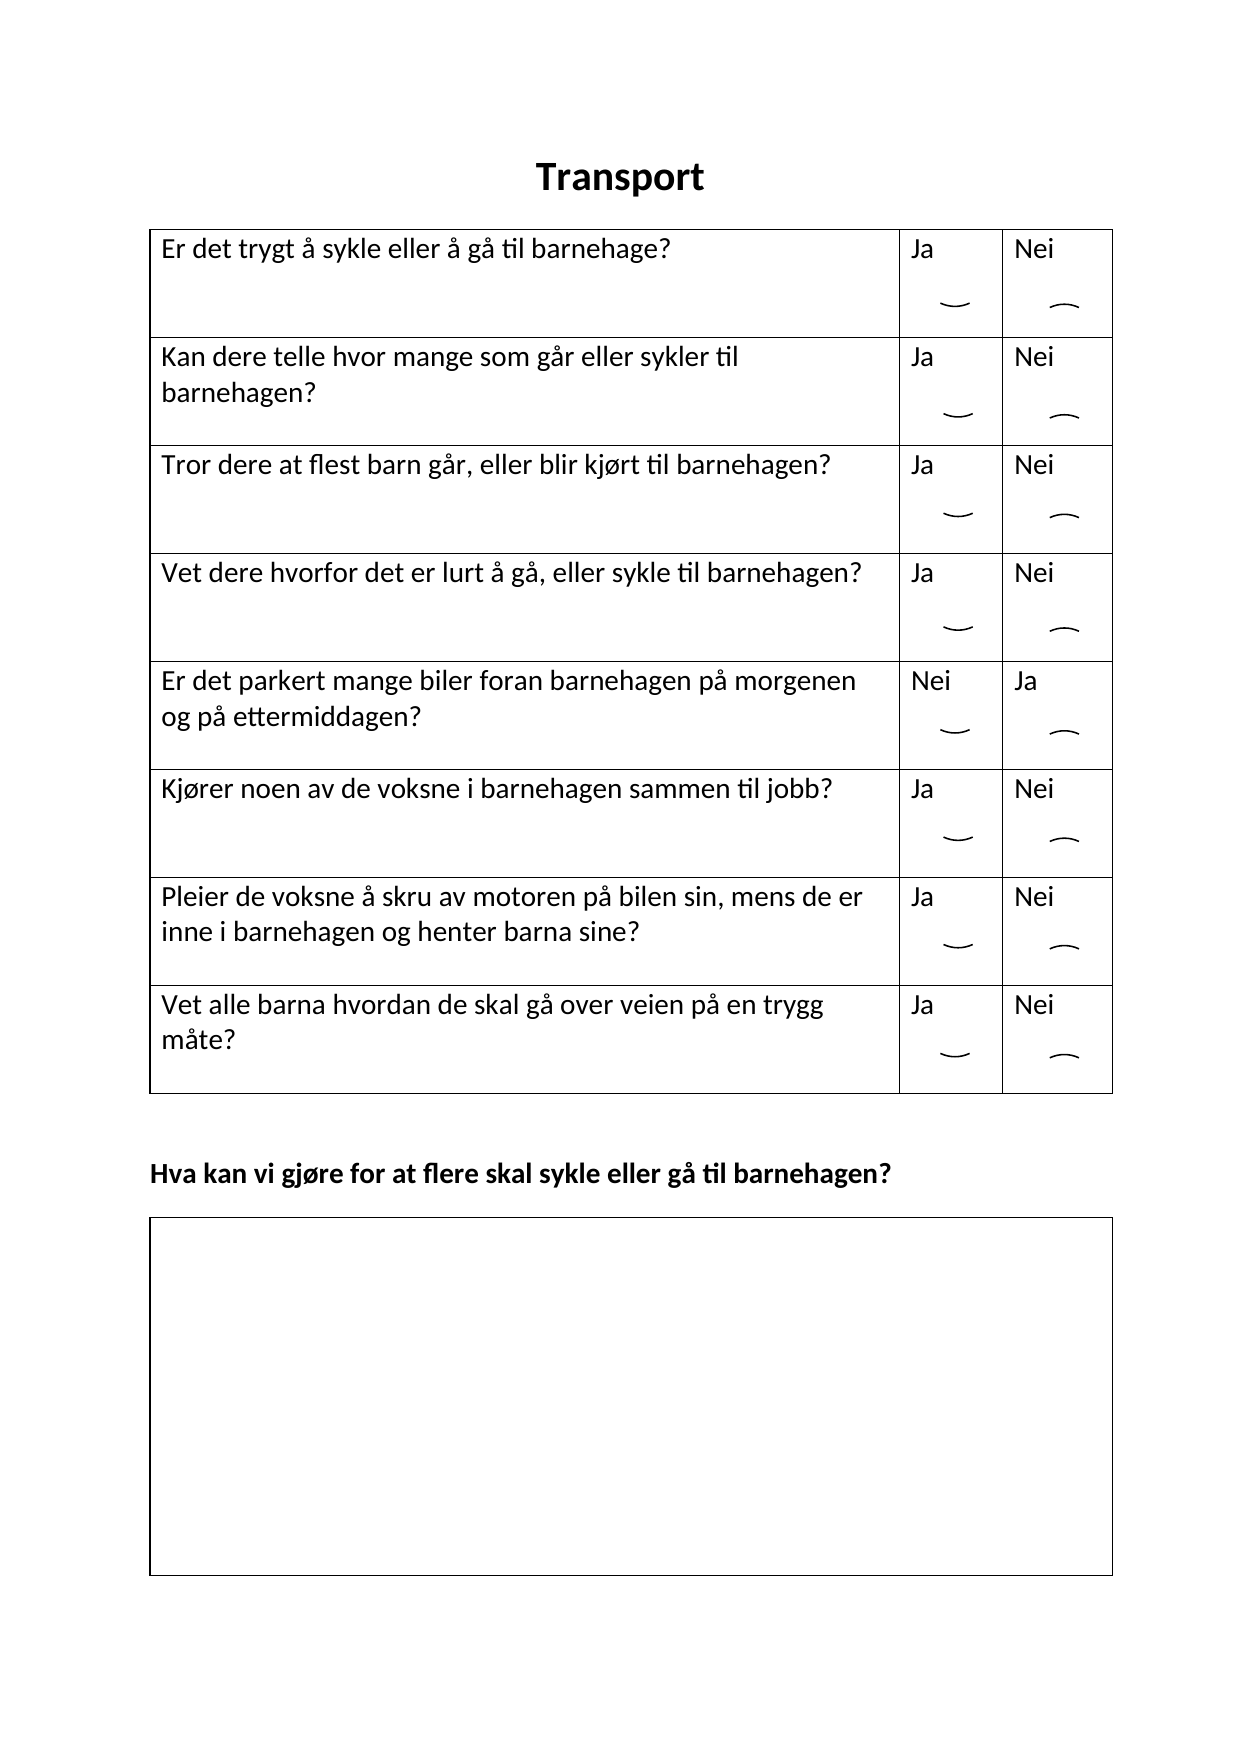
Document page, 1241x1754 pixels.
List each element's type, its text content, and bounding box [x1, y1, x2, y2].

table_header [151, 1218, 1112, 1574]
table_cell Nei [900, 662, 1002, 769]
table_header Ja [900, 230, 1002, 337]
table_cell Ja [900, 446, 1002, 553]
table_cell Vet alle barna hvordan de skal gå over veien på en trygg måte? [151, 986, 899, 1093]
table_cell Ja [1003, 662, 1112, 769]
table_cell Nei [1003, 986, 1112, 1093]
table_cell Kjører noen av de voksne i barnehagen sammen til jobb? [151, 770, 899, 877]
table_cell Ja [900, 986, 1002, 1093]
table_cell Ja [900, 554, 1002, 661]
table_cell Pleier de voksne å skru av motoren på bilen sin, mens de er inne i barnehagen og henter barna sine? [151, 878, 899, 985]
table_cell Ja [900, 770, 1002, 877]
table_cell Vet dere hvorfor det er lurt å gå, eller sykle til barnehagen? [151, 554, 899, 661]
text Transport [150, 150, 1090, 201]
table_cell Nei [1003, 770, 1112, 877]
table_cell Nei [1003, 446, 1112, 553]
table_cell Nei [1003, 878, 1112, 985]
table_header Nei [1003, 230, 1112, 337]
table_cell Tror dere at flest barn går, eller blir kjørt til barnehagen? [151, 446, 899, 553]
table_header Er det trygt å sykle eller å gå til barnehage? [151, 230, 899, 337]
table_cell Nei [1003, 554, 1112, 661]
table_cell Er det parkert mange biler foran barnehagen på morgenen og på ettermiddagen? [151, 662, 899, 769]
table_cell Ja [900, 878, 1002, 985]
text Hva kan vi gjøre for at flere skal sykle eller gå til barnehagen? [150, 1155, 1090, 1191]
table_cell Nei [1003, 338, 1112, 445]
table_cell Ja [900, 338, 1002, 445]
table_cell Kan dere telle hvor mange som går eller sykler til barnehagen? [151, 338, 899, 445]
